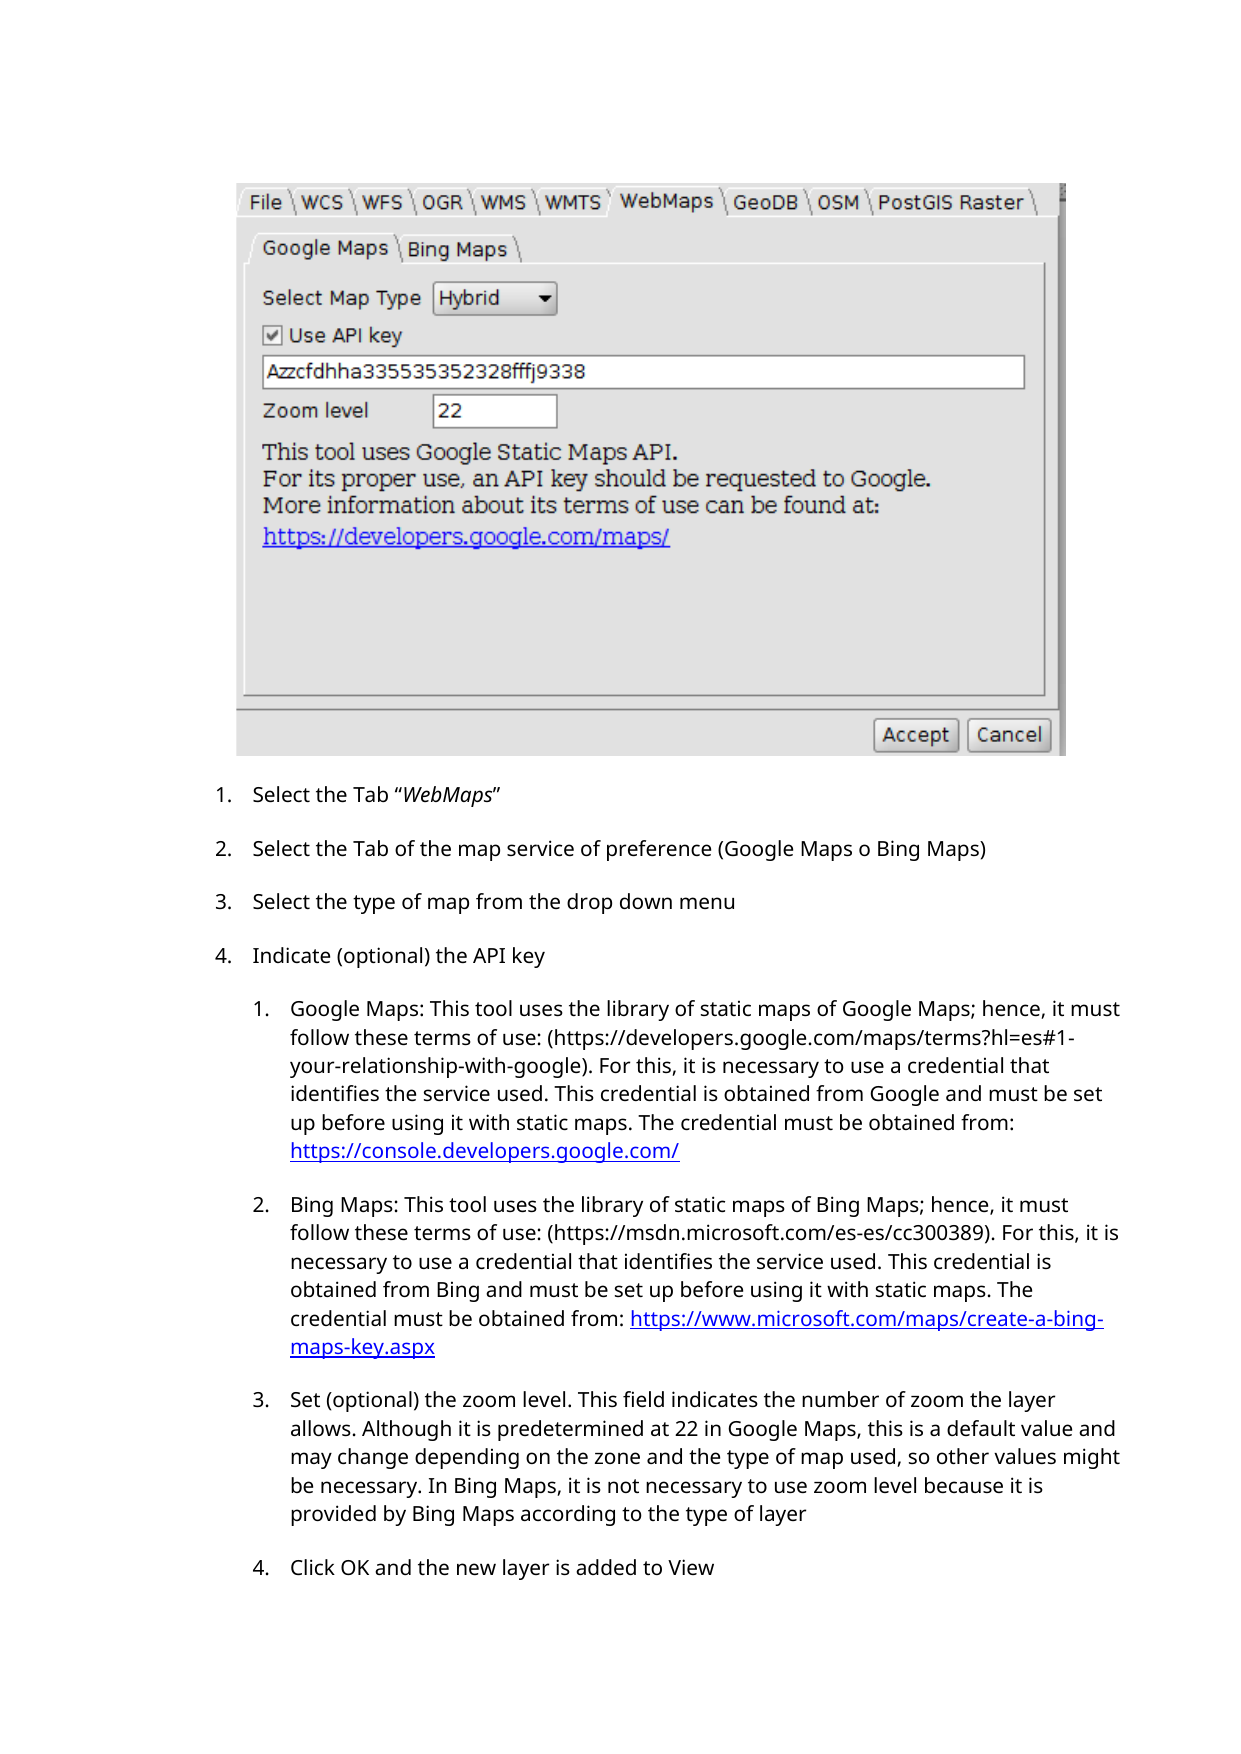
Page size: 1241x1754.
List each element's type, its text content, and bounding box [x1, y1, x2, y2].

list Select the type of map from the drop down menu [215, 887, 1125, 916]
list Select the Tab “WebMaps” [215, 781, 1125, 809]
list Indicate (optional) the API key [215, 941, 1125, 969]
list Set (optional) the zoom level. This field indicates the number of zoom the layer allows. Although it is predetermined at 22 in Google Maps, this is a default value and may change depending on the zone and the type of map used, so other values might be necessary. In Bing Maps, it is not necessary to use zoom level because it is provided by Bing Maps according to the type of layer [252, 1386, 1125, 1528]
list Click OK and the new layer is added to View [252, 1553, 1125, 1581]
picture [236, 183, 1066, 756]
list Select the Tab of the map service of preference (Google Maps o Bing Maps) [215, 834, 1125, 862]
list Bing Maps: This tool uses the library of static maps of Bing Maps; hence, it must follow these terms of use: (https://msdn.microsoft.com/es-es/cc300389). For this, it is necessary to use a credential that identifies the service used. This credential is obtained from Bing and must be set up before using it with static maps. The credential must be obtained from: https://www.microsoft.com/maps/create-a-bing-maps-key.aspx [252, 1190, 1125, 1361]
list Google Maps: This tool uses the library of static maps of Google Maps; hence, it must follow these terms of use: (https://developers.google.com/maps/terms?hl=es#1-your-relationship-with-google). For this, it is necessary to use a credential that identifies the service used. This credential is obtained from Google and must be set up before using it with static maps. The credential must be obtained from: https://console.developers.google.com/ [252, 994, 1125, 1165]
